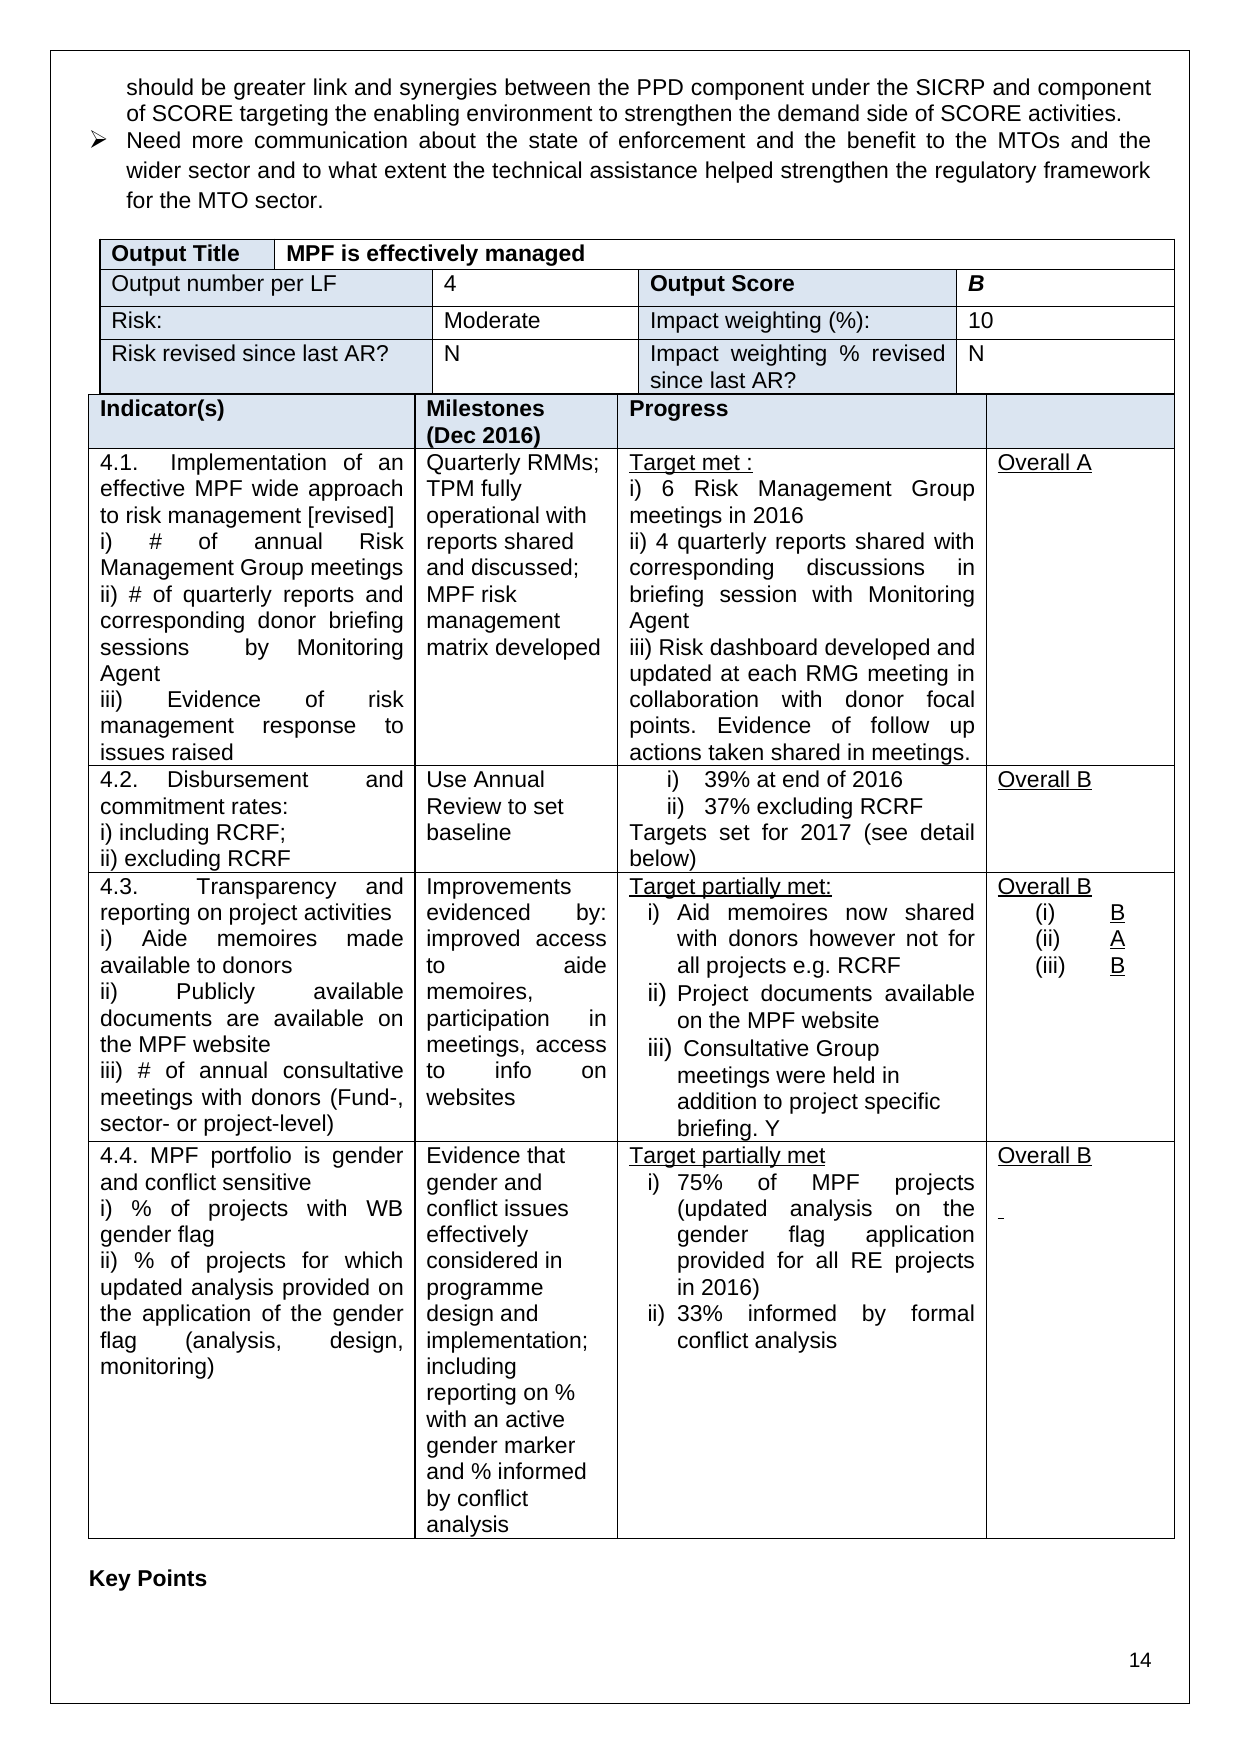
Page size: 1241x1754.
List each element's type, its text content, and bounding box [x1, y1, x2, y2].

table_cell Target met : i) 6 Risk Management Group meetings in 2016 ii) 4 quarterly reports shared with corresponding discussions in briefing session with Monitoring Agent iii) Risk dashboard developed and updated at each RMG meeting in collaboration with donor focal points. Evidence of follow up actions taken shared in meetings. [618, 449, 986, 765]
table_cell B [957, 270, 1174, 306]
table_cell 4.4. MPF portfolio is gender and conflict sensitive i) % of projects with WB gender flag ii) % of projects for which updated analysis provided on the application of the gender flag (analysis, design, monitoring) [89, 1142, 414, 1537]
list should be greater link and synergies between the PPD component under the SICRP and component of SCORE targeting the enabling environment to strengthen the demand side of SCORE activities. [89, 74, 1152, 127]
table_cell Impact weighting (%): [639, 307, 956, 339]
text Key Points [89, 1565, 1152, 1591]
table_header Progress [618, 395, 986, 448]
table_header Milestones (Dec 2016) [416, 395, 617, 448]
table_cell Output Score [639, 270, 956, 306]
table_cell 39% at end of 2016 37% excluding RCRF Targets set for 2017 (see detail below) [618, 766, 986, 872]
table_cell 4 [433, 270, 638, 306]
table_cell Target partially met 75% of MPF projects (updated analysis on the gender flag application provided for all RE projects in 2016) 33% informed by formal conflict analysis [618, 1142, 986, 1537]
table_cell Moderate [433, 307, 638, 339]
table_cell Overall B [987, 766, 1174, 872]
table_cell Target partially met: Aid memoires now shared with donors however not for all projects e.g. RCRF Project documents available on the MPF website Consultative Group meetings were held in addition to project specific briefing. Y [618, 873, 986, 1141]
table_cell Overall A [987, 449, 1174, 765]
table_cell Risk: [101, 307, 432, 339]
table_cell N [957, 340, 1174, 393]
table_cell 4.3. Transparency and reporting on project activities i) Aide memoires made available to donors ii) Publicly available documents are available on the MPF website iii) # of annual consultative meetings with donors (Fund-, sector- or project-level) [89, 873, 414, 1141]
table_cell Risk revised since last AR? [101, 340, 432, 393]
table_cell 4.2. Disbursement and commitment rates: i) including RCRF; ii) excluding RCRF [89, 766, 414, 872]
table_header Output Title [101, 240, 274, 269]
table_cell Use Annual Review to set baseline [416, 766, 617, 872]
table_cell N [433, 340, 638, 393]
table_cell Evidence that gender and conflict issues effectively considered in programme design and implementation; including reporting on % with an active gender marker and % informed by conflict analysis [416, 1142, 617, 1537]
table_cell Overall B [987, 1142, 1174, 1537]
table_cell Output number per LF [101, 270, 432, 306]
table_header [987, 395, 1174, 448]
table_header Indicator(s) [89, 395, 414, 448]
list Need more communication about the state of enforcement and the benefit to the MTOs and the wider sector and to what extent the technical assistance helped strengthen the regulatory framework for the MTO sector. [89, 127, 1152, 214]
table_cell Quarterly RMMs; TPM fully operational with reports shared and discussed; MPF risk management matrix developed [416, 449, 617, 765]
table_cell Improvements evidenced by: improved access to aide memoires, participation in meetings, access to info on websites [416, 873, 617, 1141]
table_header MPF is effectively managed [275, 240, 1174, 269]
table_cell Impact weighting % revised since last AR? [639, 340, 956, 393]
table_cell Overall B B A B [987, 873, 1174, 1141]
table_cell 10 [957, 307, 1174, 339]
table_cell 4.1. Implementation of an effective MPF wide approach to risk management [revised] i) # of annual Risk Management Group meetings ii) # of quarterly reports and corresponding donor briefing sessions by Monitoring Agent iii) Evidence of risk management response to issues raised [89, 449, 414, 765]
